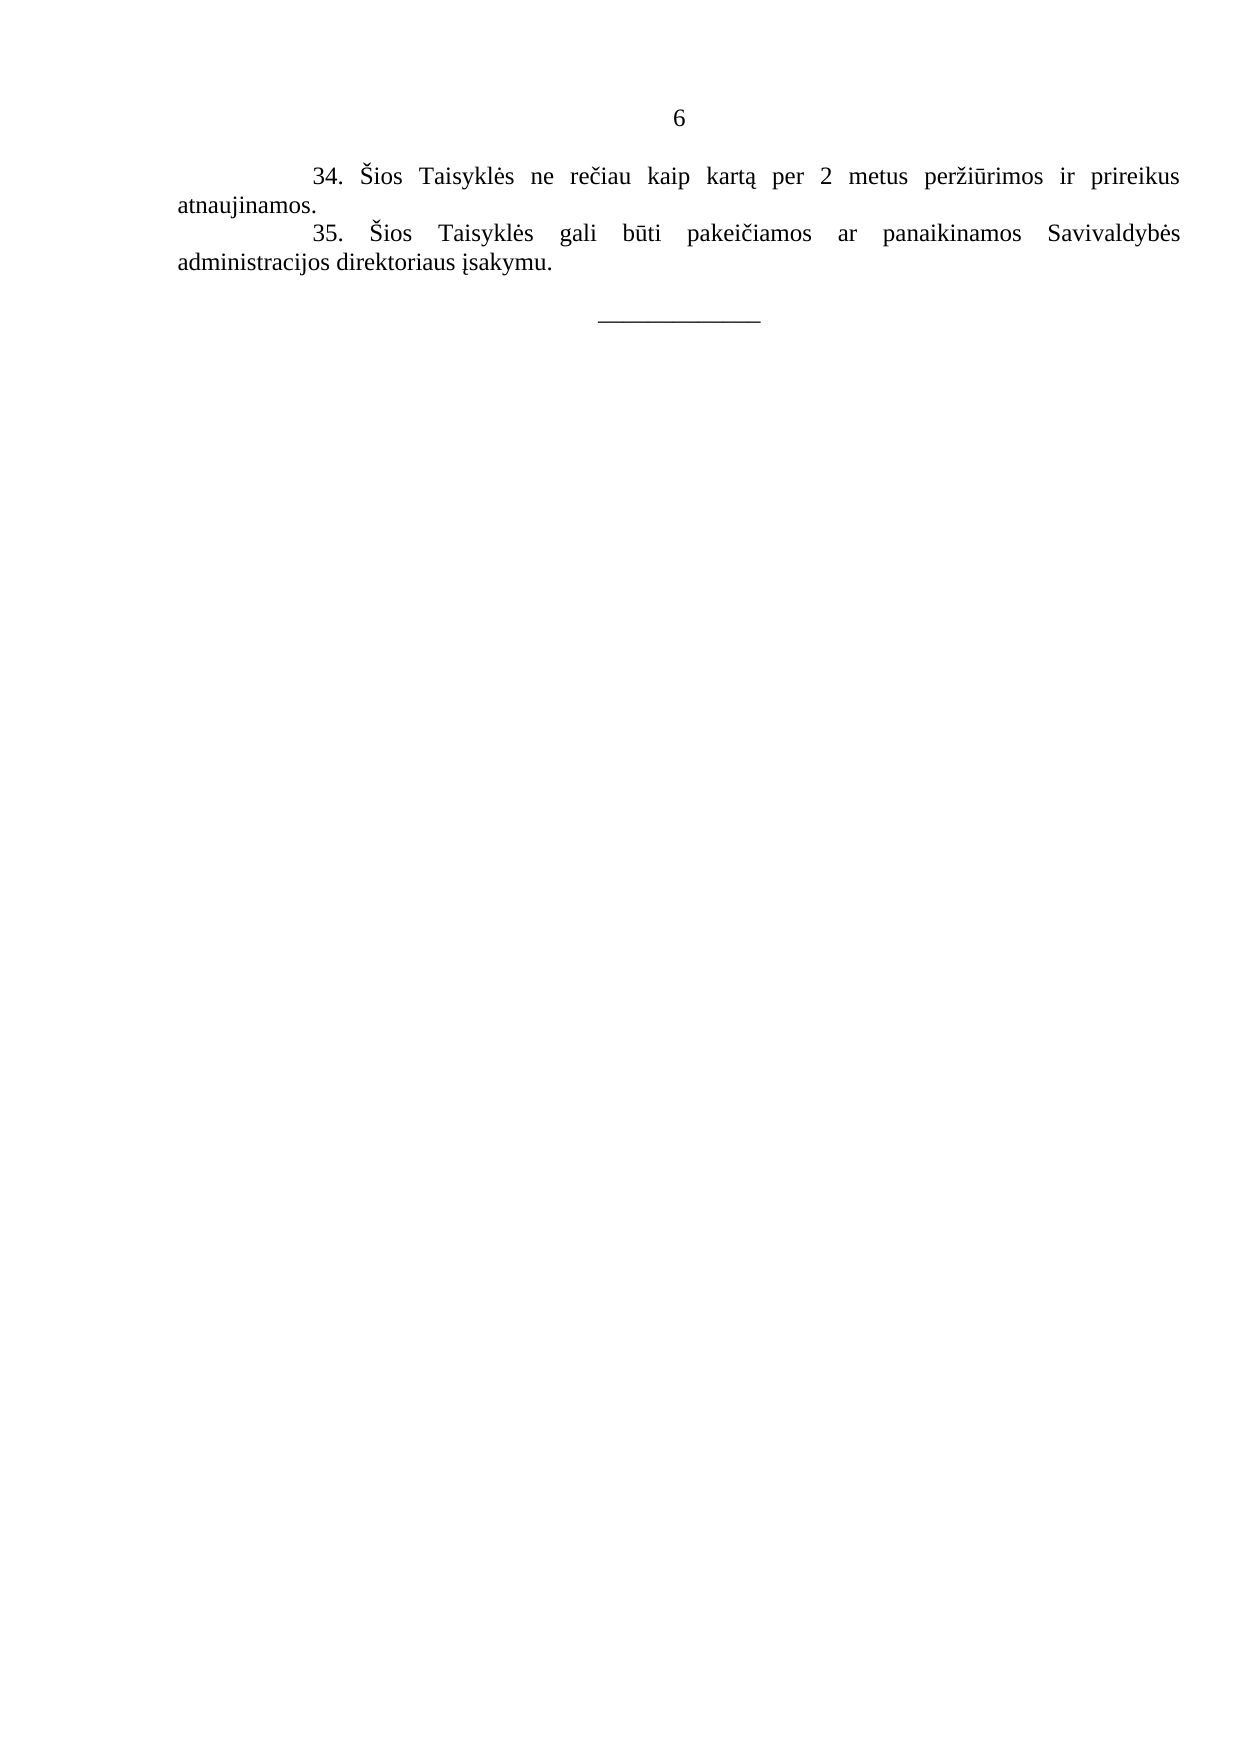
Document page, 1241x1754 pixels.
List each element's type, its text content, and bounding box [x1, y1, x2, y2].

text 34. Šios Taisyklės ne rečiau kaip kartą per 2 metus peržiūrimos ir prireikus atnaujinamos. [177, 161, 1181, 218]
text ––––––––––––– [177, 305, 1181, 333]
text 35. Šios Taisyklės gali būti pakeičiamos ar panaikinamos Savivaldybės administracijos direktoriaus įsakymu. [177, 218, 1181, 276]
